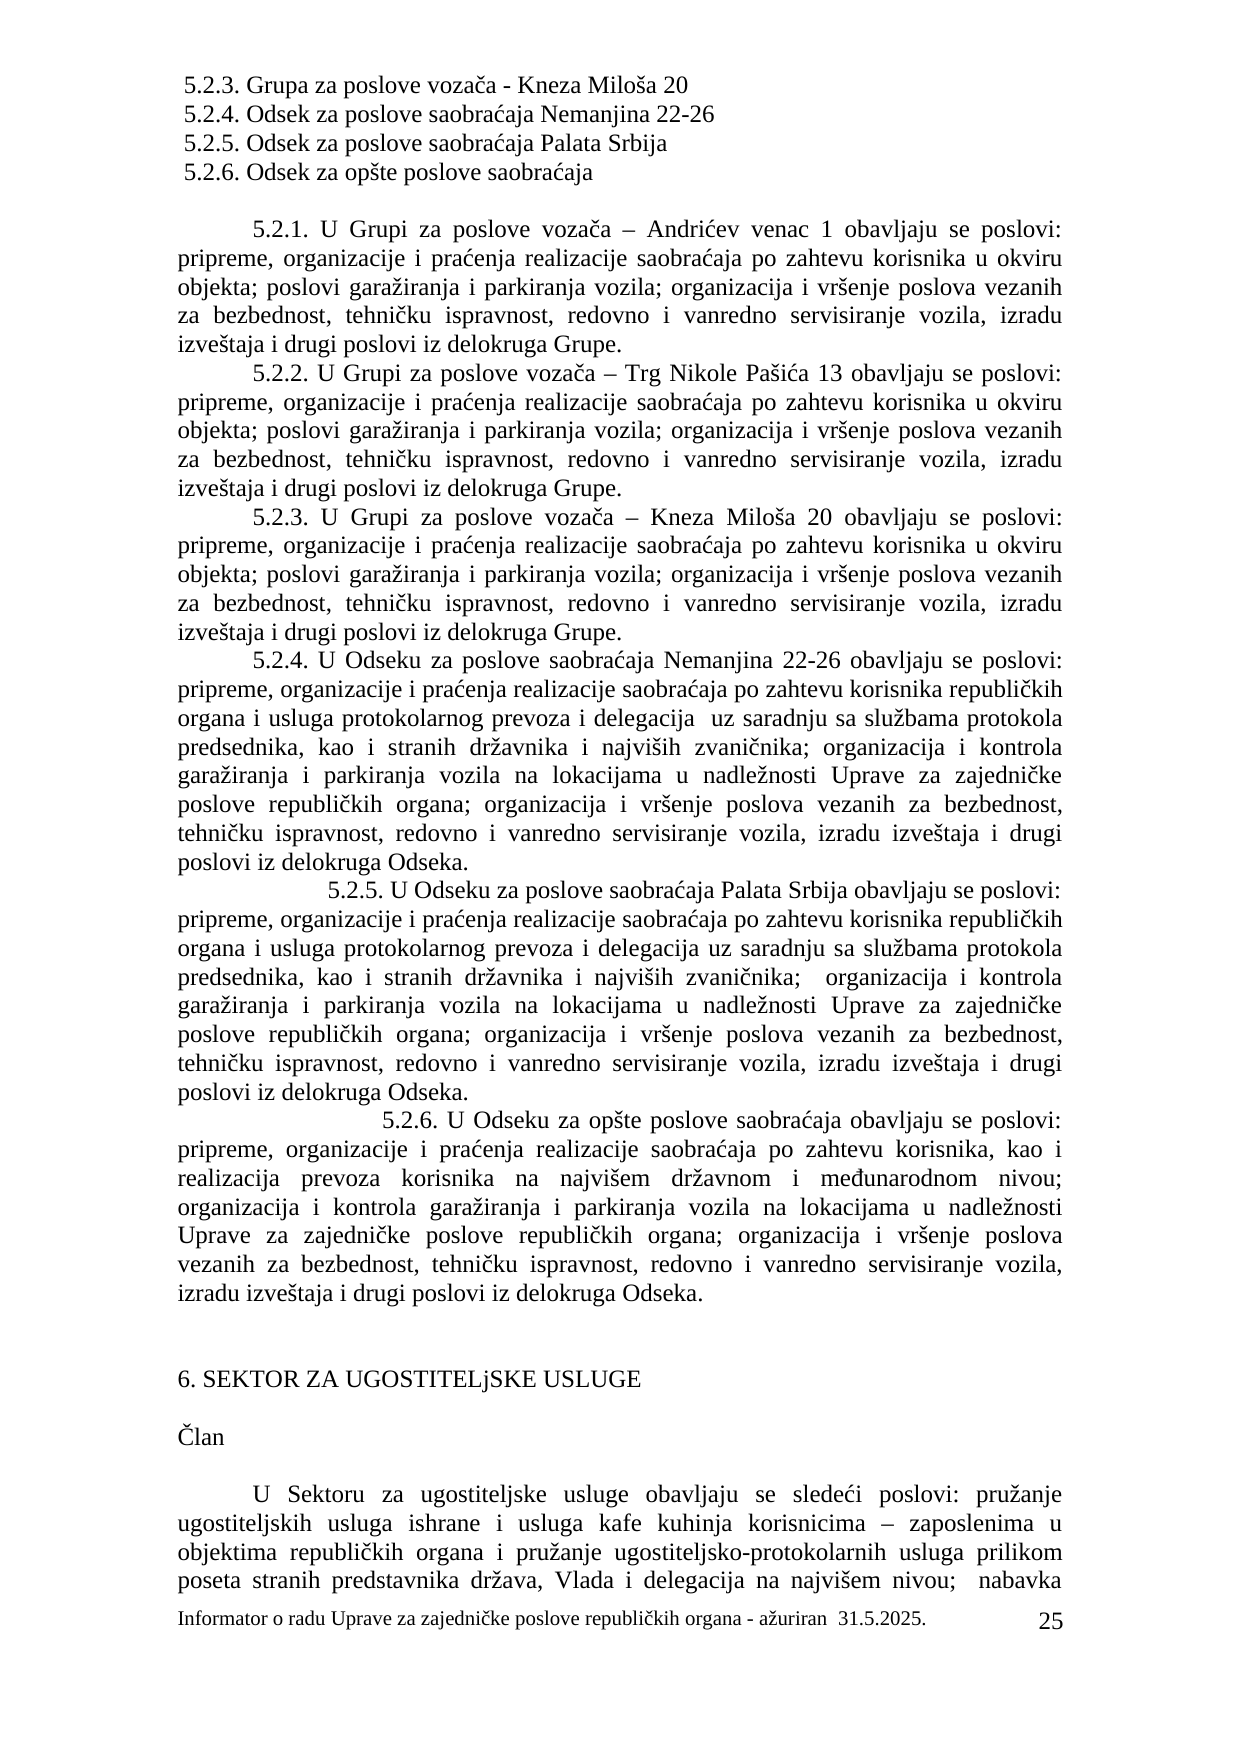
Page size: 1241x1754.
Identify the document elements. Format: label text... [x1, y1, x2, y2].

subtitle 5.2.2. U Grupi za poslove vozača – Trg Nikole Pašića 13 obavljaju se poslovi: pripreme, organizacije i praćenja realizacije saobraćaja po zahtevu korisnika u okviru objekta; poslovi garažiranja i parkiranja vozila; organizacija i vršenje poslova vezanih za bezbednost, tehničku ispravnost, redovno i vanredno servisiranje vozila, izradu izveštaja i drugi poslovi iz delokruga Grupe. [177, 358, 1063, 502]
subtitle 5.2.4. U Odseku za poslove saobraćaja Nemanjina 22-26 obavljaju se poslovi: pripreme, organizacije i praćenja realizacije saobraćaja po zahtevu korisnika republičkih organa i usluga protokolarnog prevoza i delegacija uz saradnju sa službama protokola predsednika, kao i stranih državnika i najviših zvaničnika; organizacija i kontrola garažiranja i parkiranja vozila na lokacijama u nadležnosti Uprave za zajedničke poslove republičkih organa; organizacija i vršenje poslova vezanih za bezbednost, tehničku ispravnost, redovno i vanredno servisiranje vozila, izradu izveštaja i drugi poslovi iz delokruga Odseka. [177, 645, 1063, 875]
subtitle 5.2.3. U Grupi za poslove vozača – Kneza Miloša 20 obavljaju se poslovi: pripreme, organizacije i praćenja realizacije saobraćaja po zahtevu korisnika u okviru objekta; poslovi garažiranja i parkiranja vozila; organizacija i vršenje poslova vezanih za bezbednost, tehničku ispravnost, redovno i vanredno servisiranje vozila, izradu izveštaja i drugi poslovi iz delokruga Grupe. [177, 502, 1063, 645]
subtitle Član [177, 1422, 1063, 1450]
subtitle 5.2.6. U Odseku za opšte poslove saobraćaja obavljaju se poslovi: pripreme, organizacije i praćenja realizacije saobraćaja po zahtevu korisnika, kao i realizacija prevoza korisnika na najvišem državnom i međunarodnom nivou; organizacija i kontrola garažiranja i parkiranja vozila na lokacijama u nadležnosti Uprave za zajedničke poslove republičkih organa; organizacija i vršenje poslova vezanih za bezbednost, tehničku ispravnost, redovno i vanredno servisiranje vozila, izradu izveštaja i drugi poslovi iz delokruga Odseka. [177, 1105, 1063, 1307]
subtitle 5.2.4. Odsek za poslove saobraćaja Nemanjina 22-26 [177, 99, 1063, 128]
subtitle 5.2.5. Odsek za poslove saobraćaja Palata Srbija [177, 128, 1063, 157]
subtitle U Sektoru za ugostiteljske usluge obavljaju se sledeći poslovi: pružanje ugostiteljskih usluga ishrane i usluga kafe kuhinja korisnicima – zaposlenima u objektima republičkih organa i pružanje ugostiteljsko-protokolarnih usluga prilikom poseta stranih predstavnika država, Vlada i delegacija na najvišem nivou; nabavka [177, 1479, 1063, 1594]
subtitle 5.2.3. Grupa za poslove vozača - Kneza Miloša 20 [177, 70, 1063, 99]
subtitle 5.2.1. U Grupi za poslove vozača – Andrićev venac 1 obavljaju se poslovi: pripreme, organizacije i praćenja realizacije saobraćaja po zahtevu korisnika u okviru objekta; poslovi garažiranja i parkiranja vozila; organizacija i vršenje poslova vezanih za bezbednost, tehničku ispravnost, redovno i vanredno servisiranje vozila, izradu izveštaja i drugi poslovi iz delokruga Grupe. [177, 214, 1063, 358]
subtitle 5.2.5. U Odseku za poslove saobraćaja Palata Srbija obavljaju se poslovi: pripreme, organizacije i praćenja realizacije saobraćaja po zahtevu korisnika republičkih organa i usluga protokolarnog prevoza i delegacija uz saradnju sa službama protokola predsednika, kao i stranih državnika i najviših zvaničnika; organizacija i kontrola garažiranja i parkiranja vozila na lokacijama u nadležnosti Uprave za zajedničke poslove republičkih organa; organizacija i vršenje poslova vezanih za bezbednost, tehničku ispravnost, redovno i vanredno servisiranje vozila, izradu izveštaja i drugi poslovi iz delokruga Odseka. [177, 875, 1063, 1105]
subtitle 5.2.6. Odsek za opšte poslove saobraćaja [177, 157, 1063, 185]
subtitle 6. SEKTOR ZA UGOSTITELjSKE USLUGE [177, 1364, 1063, 1393]
